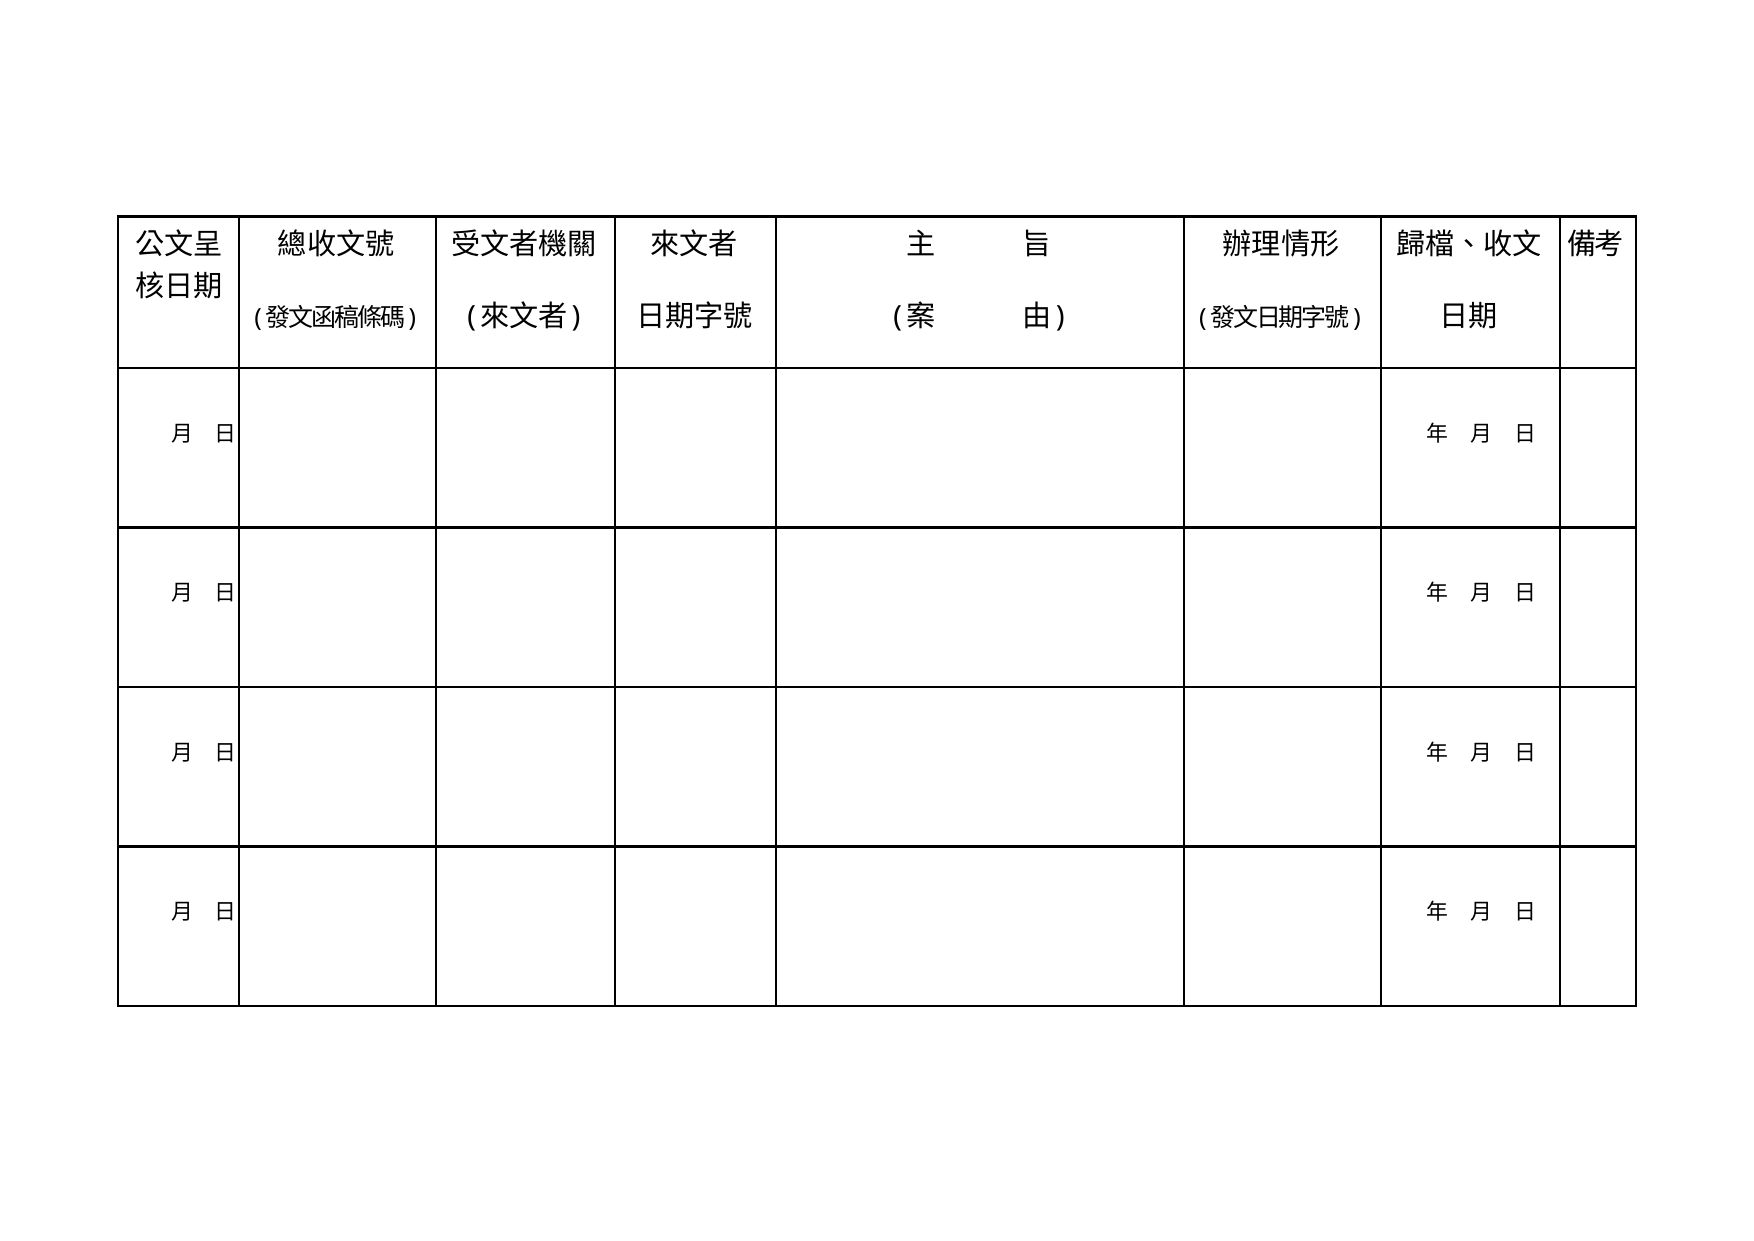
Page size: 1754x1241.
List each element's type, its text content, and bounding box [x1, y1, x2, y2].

table_cell 月 日 [119, 529, 238, 686]
table_cell [616, 688, 775, 845]
table_cell [777, 529, 1183, 686]
table_cell [240, 688, 435, 845]
table_header 公文呈核日期 [119, 218, 238, 367]
table_cell [777, 848, 1183, 1005]
table_cell [616, 848, 775, 1005]
table_cell [616, 529, 775, 686]
table_header 備考 [1561, 218, 1635, 367]
table_cell [240, 369, 435, 526]
table_cell 月 日 [119, 848, 238, 1005]
table_header 主 旨 (案 由) [777, 218, 1183, 367]
table_cell [437, 529, 614, 686]
table_cell [240, 529, 435, 686]
table_cell [777, 369, 1183, 526]
table_cell [240, 848, 435, 1005]
table_cell [1185, 529, 1380, 686]
table_cell [437, 369, 614, 526]
table_header 來文者 日期字號 [616, 218, 775, 367]
table_cell [437, 848, 614, 1005]
table_cell 月 日 [119, 688, 238, 845]
table_cell 年 月 日 [1382, 529, 1559, 686]
table_cell [1561, 529, 1635, 686]
table_header 總收文號 (發文函稿條碼) [240, 218, 435, 367]
table_cell 月 日 [119, 369, 238, 526]
table_cell 年 月 日 [1382, 688, 1559, 845]
table_cell [1185, 369, 1380, 526]
table_cell [1561, 848, 1635, 1005]
table_header 辦理情形 (發文日期字號) [1185, 218, 1380, 367]
table_cell [1185, 688, 1380, 845]
table_cell [777, 688, 1183, 845]
table_cell 年 月 日 [1382, 369, 1559, 526]
table_cell [1561, 688, 1635, 845]
table_header 受文者機關 (來文者) [437, 218, 614, 367]
table_header 歸檔、收文 日期 [1382, 218, 1559, 367]
table_cell [437, 688, 614, 845]
table_cell 年 月 日 [1382, 848, 1559, 1005]
table_cell [1185, 848, 1380, 1005]
table_cell [1561, 369, 1635, 526]
table_cell [616, 369, 775, 526]
